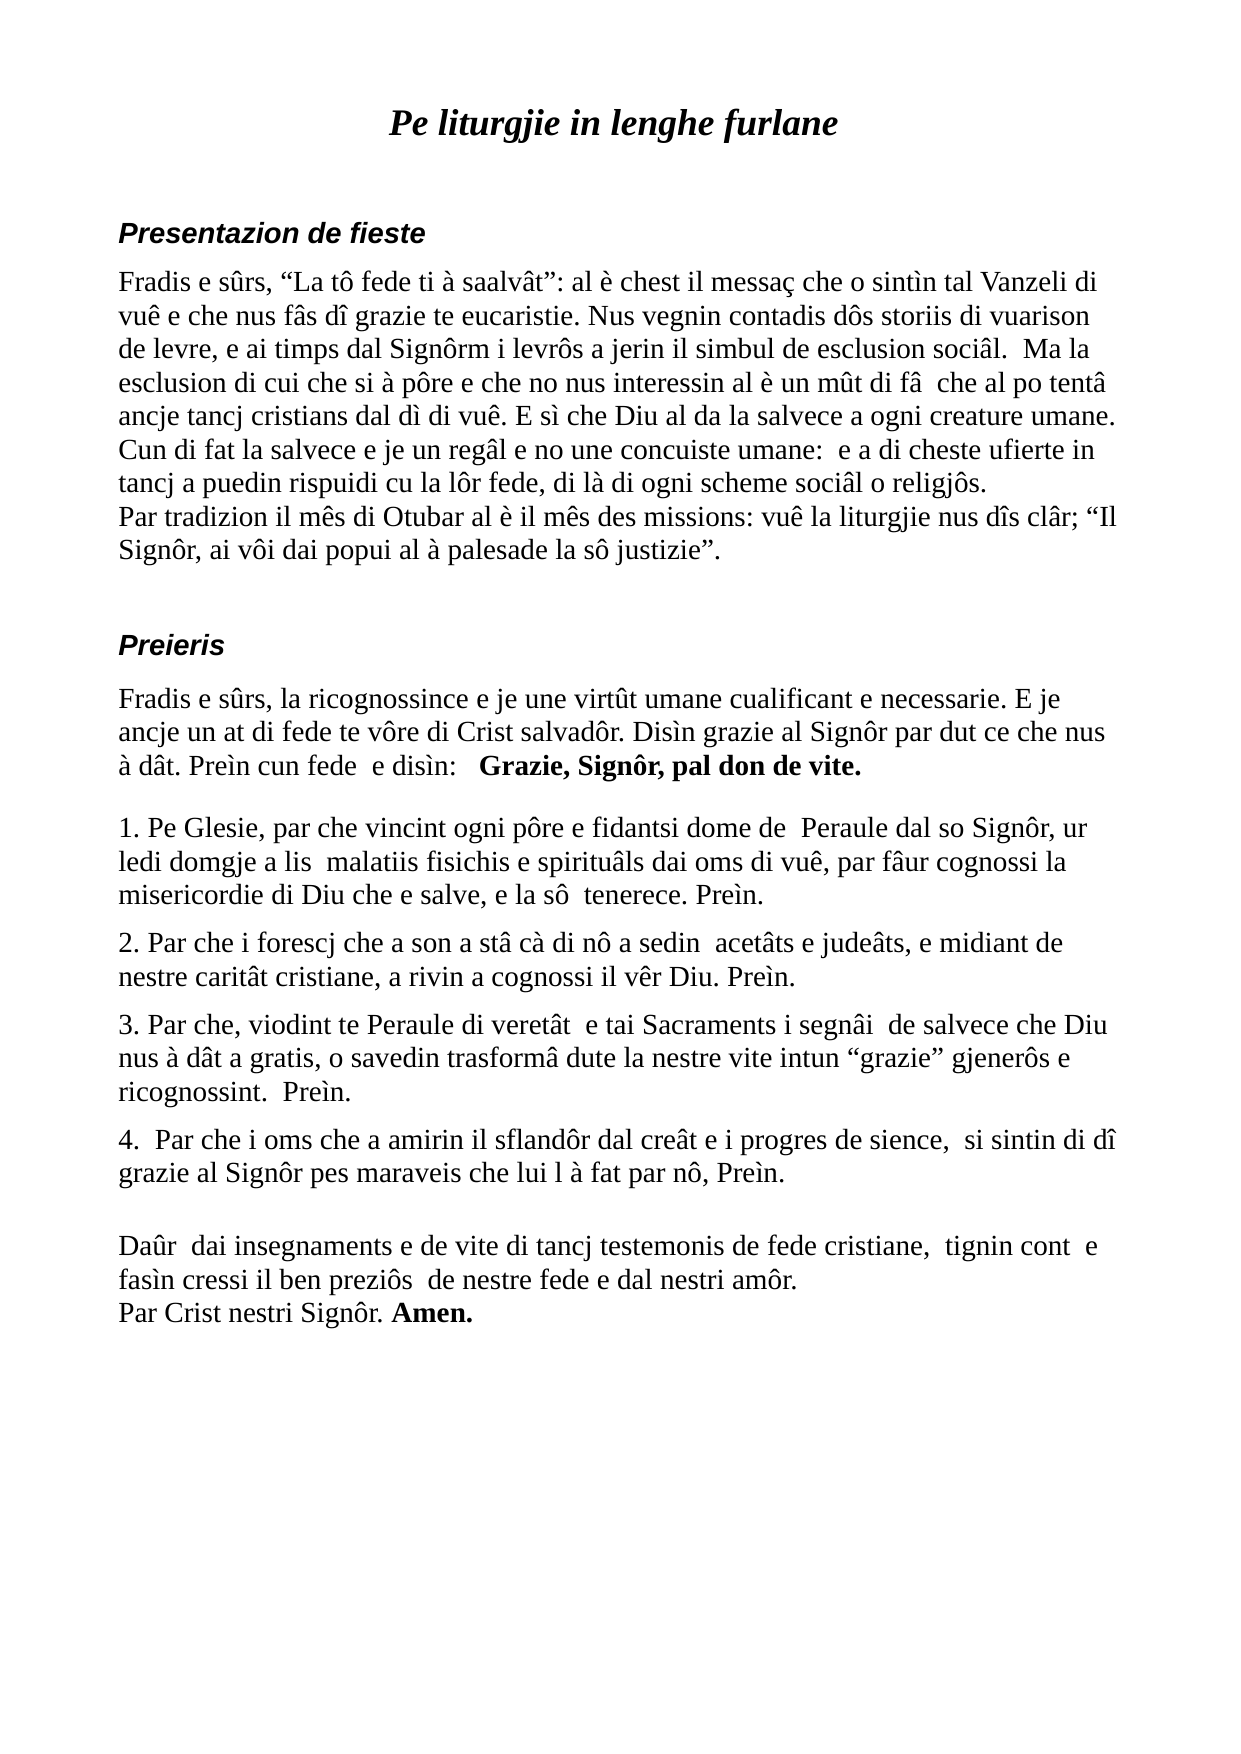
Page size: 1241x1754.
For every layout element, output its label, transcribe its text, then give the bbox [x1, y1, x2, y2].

text Preieris [118, 628, 1122, 662]
subtitle Presentazion de fieste [118, 216, 1122, 250]
text 4. Par che i oms che a amirin il sflandôr dal creât e i progres de sience, si sintin di dî grazie al Signôr pes maraveis che lui l à fat par nô, Preìn. [118, 1122, 1122, 1189]
text Pe liturgjie in lenghe furlane [118, 100, 1122, 143]
text Daûr dai insegnaments e de vite di tancj testemonis de fede cristiane, tignin cont e fasìn cressi il ben preziôs de nestre fede e dal nestri amôr. [118, 1228, 1122, 1295]
text 2. Par che i forescj che a son a stâ cà di nô a sedin acetâts e judeâts, e midiant de nestre caritât cristiane, a rivin a cognossi il vêr Diu. Preìn. [118, 925, 1122, 992]
text Fradis e sûrs, la ricognossince e je une virtût umane cualificant e necessarie. E je ancje un at di fede te vôre di Crist salvadôr. Disìn grazie al Signôr par dut ce che nus à dât. Preìn cun fede e disìn: Grazie, Signôr, pal don de vite. [118, 681, 1122, 782]
text 3. Par che, viodint te Peraule di veretât e tai Sacraments i segnâi de salvece che Diu nus à dât a gratis, o savedin trasformâ dute la nestre vite intun “grazie” gjenerôs e ricognossint. Preìn. [118, 1007, 1122, 1107]
text 1. Pe Glesie, par che vincint ogni pôre e fidantsi dome de Peraule dal so Signôr, ur ledi domgje a lis malatiis fisichis e spirituâls dai oms di vuê, par fâur cognossi la misericordie di Diu che e salve, e la sô tenerece. Preìn. [118, 810, 1122, 911]
text Par Crist nestri Signôr. Amen. [118, 1295, 1122, 1329]
text Par tradizion il mês di Otubar al è il mês des missions: vuê la liturgjie nus dîs clâr; “Il Signôr, ai vôi dai popui al à palesade la sô justizie”. [118, 499, 1122, 566]
text Fradis e sûrs, “La tô fede ti à saalvât”: al è chest il messaç che o sintìn tal Vanzeli di vuê e che nus fâs dî grazie te eucaristie. Nus vegnin contadis dôs storiis di vuarison de levre, e ai timps dal Signôrm i levrôs a jerin il simbul de esclusion sociâl. Ma la esclusion di cui che si à pôre e che no nus interessin al è un mût di fâ che al po tentâ ancje tancj cristians dal dì di vuê. E sì che Diu al da la salvece a ogni creature umane. Cun di fat la salvece e je un regâl e no une concuiste umane: e a di cheste ufierte in tancj a puedin rispuidi cu la lôr fede, di là di ogni scheme sociâl o religjôs. [118, 264, 1122, 499]
